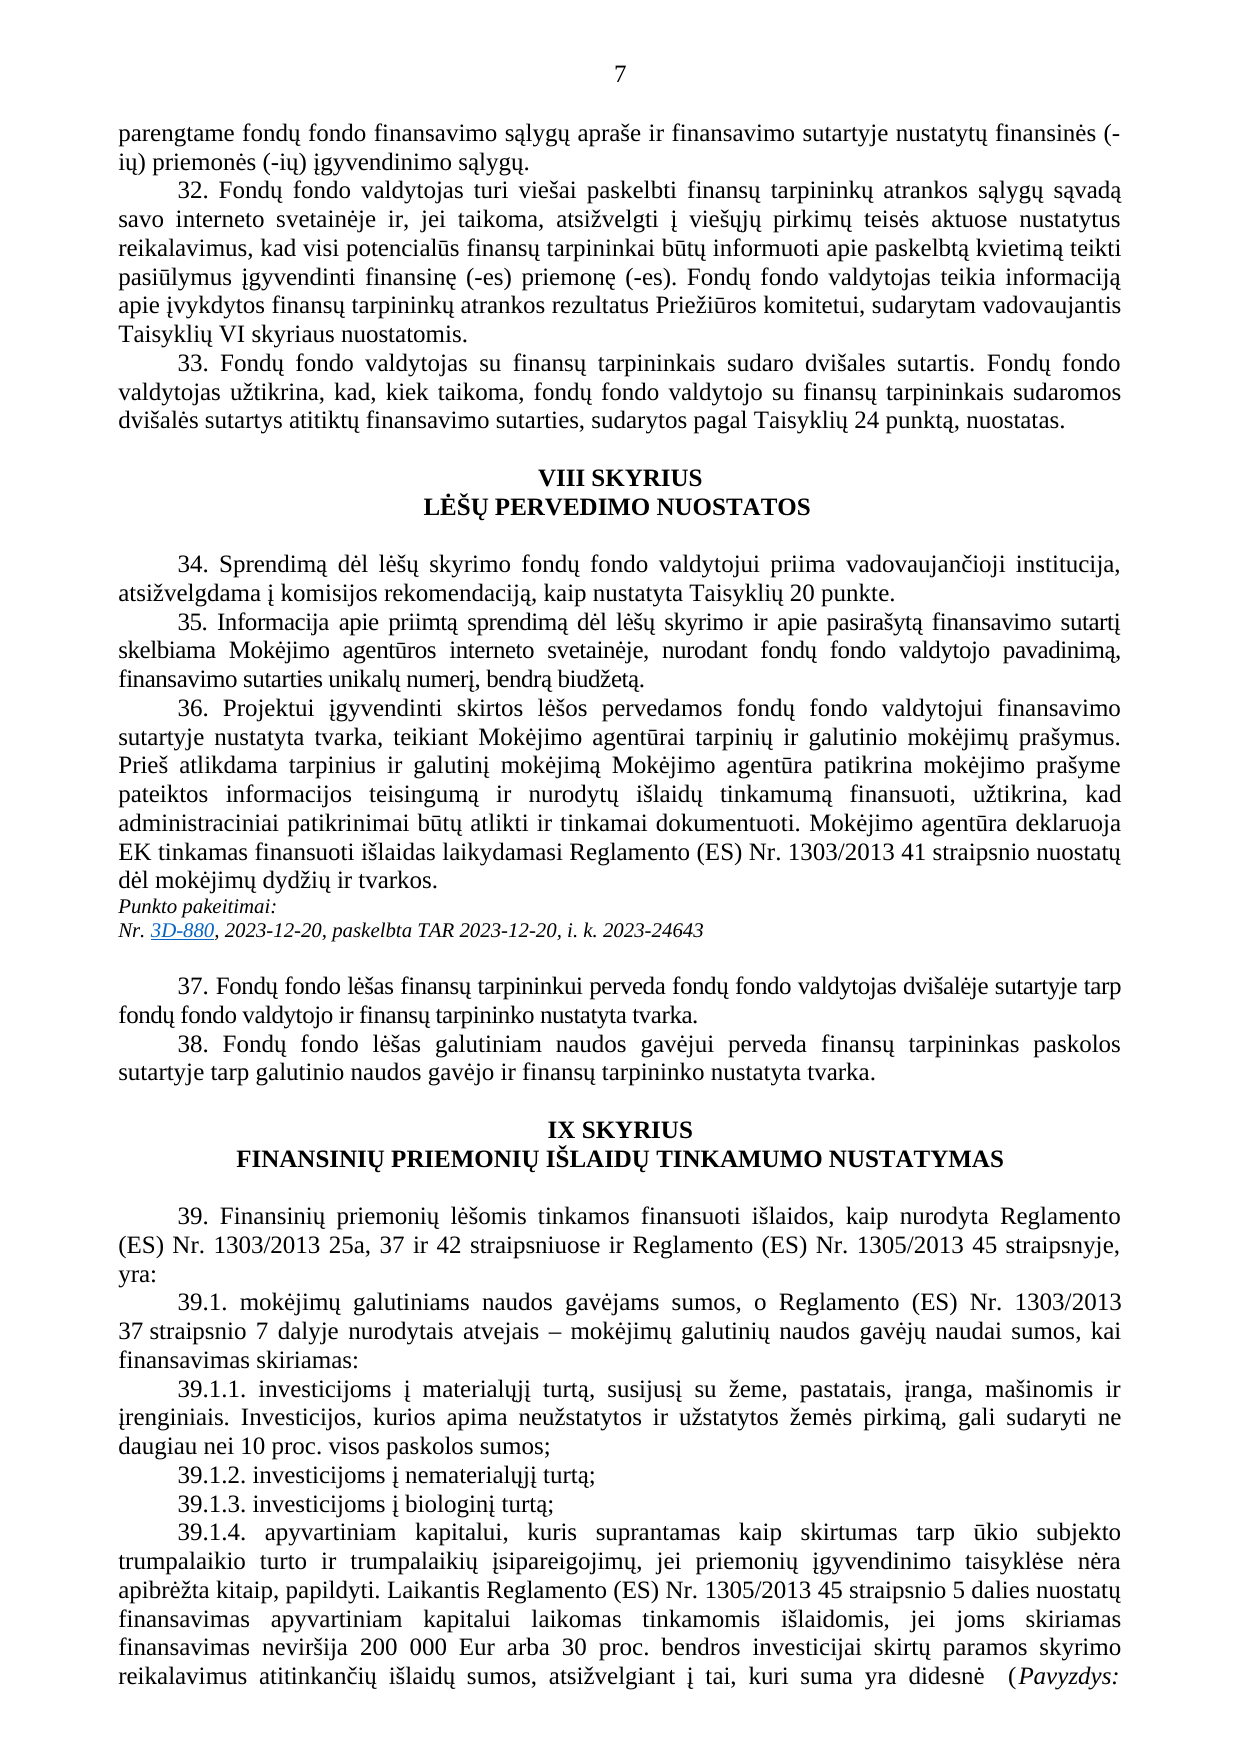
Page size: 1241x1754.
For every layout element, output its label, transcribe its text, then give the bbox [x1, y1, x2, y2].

text IX SkYRIUS [118, 1115, 1122, 1144]
text Nr. 3D-880, 2023-12-20, paskelbta TAR 2023-12-20, i. k. 2023-24643 [118, 918, 1122, 942]
text 34. Sprendimą dėl lėšų skyrimo fondų fondo valdytojui priima vadovaujančioji institucija, atsižvelgdama į komisijos rekomendaciją, kaip nustatyta Taisyklių 20 punkte. [118, 549, 1122, 607]
text VIII SkYRIUS [118, 463, 1122, 492]
text 35. Informacija apie priimtą sprendimą dėl lėšų skyrimo ir apie pasirašytą finansavimo sutartį skelbiama Mokėjimo agentūros interneto svetainėje, nurodant fondų fondo valdytojo pavadinimą, finansavimo sutarties unikalų numerį, bendrą biudžetą. [118, 607, 1122, 693]
text 39.1. mokėjimų galutiniams naudos gavėjams sumos, o Reglamento (ES) Nr. 1303/2013 37 straipsnio 7 dalyje nurodytais atvejais – mokėjimų galutinių naudos gavėjų naudai sumos, kai finansavimas skiriamas: [118, 1287, 1122, 1374]
text Punkto pakeitimai: [118, 894, 1122, 918]
text 39.1.3. investicijoms į biologinį turtą; [118, 1489, 1122, 1517]
text 38. Fondų fondo lėšas galutiniam naudos gavėjui perveda finansų tarpininkas paskolos sutartyje tarp galutinio naudos gavėjo ir finansų tarpininko nustatyta tvarka. [118, 1029, 1122, 1086]
text FINANSINIŲ PRIEMONIŲ IŠLAIDŲ TINKAMUMO NUSTATYMAS [118, 1144, 1122, 1172]
text LĖŠŲ PERVEDIMO NUOSTATOS [118, 492, 1122, 521]
text 36. Projektui įgyvendinti skirtos lėšos pervedamos fondų fondo valdytojui finansavimo sutartyje nustatyta tvarka, teikiant Mokėjimo agentūrai tarpinių ir galutinio mokėjimų prašymus. Prieš atlikdama tarpinius ir galutinį mokėjimą Mokėjimo agentūra patikrina mokėjimo prašyme pateiktos informacijos teisingumą ir nurodytų išlaidų tinkamumą finansuoti, užtikrina, kad administraciniai patikrinimai būtų atlikti ir tinkamai dokumentuoti. Mokėjimo agentūra deklaruoja EK tinkamas finansuoti išlaidas laikydamasi Reglamento (ES) Nr. 1303/2013 41 straipsnio nuostatų dėl mokėjimų dydžių ir tvarkos. [118, 693, 1122, 894]
text 39.1.1. investicijoms į materialųjį turtą, susijusį su žeme, pastatais, įranga, mašinomis ir įrenginiais. Investicijos, kurios apima neužstatytos ir užstatytos žemės pirkimą, gali sudaryti ne daugiau nei 10 proc. visos paskolos sumos; [118, 1374, 1122, 1460]
text 32. Fondų fondo valdytojas turi viešai paskelbti finansų tarpininkų atrankos sąlygų sąvadą savo interneto svetainėje ir, jei taikoma, atsižvelgti į viešųjų pirkimų teisės aktuose nustatytus reikalavimus, kad visi potencialūs finansų tarpininkai būtų informuoti apie paskelbtą kvietimą teikti pasiūlymus įgyvendinti finansinę (-es) priemonę (-es). Fondų fondo valdytojas teikia informaciją apie įvykdytos finansų tarpininkų atrankos rezultatus Priežiūros komitetui, sudarytam vadovaujantis Taisyklių VI skyriaus nuostatomis. [118, 176, 1122, 348]
text 39.1.4. apyvartiniam kapitalui, kuris suprantamas kaip skirtumas tarp ūkio subjekto trumpalaikio turto ir trumpalaikių įsipareigojimų, jei priemonių įgyvendinimo taisyklėse nėra apibrėžta kitaip, papildyti. Laikantis Reglamento (ES) Nr. 1305/2013 45 straipsnio 5 dalies nuostatų finansavimas apyvartiniam kapitalui laikomas tinkamomis išlaidomis, jei joms skiriamas finansavimas neviršija 200 000 Eur arba 30 proc. bendros investicijai skirtų paramos skyrimo reikalavimus atitinkančių išlaidų sumos, atsižvelgiant į tai, kuri suma yra didesnė (Pavyzdys: [118, 1517, 1122, 1690]
text 33. Fondų fondo valdytojas su finansų tarpininkais sudaro dvišales sutartis. Fondų fondo valdytojas užtikrina, kad, kiek taikoma, fondų fondo valdytojo su finansų tarpininkais sudaromos dvišalės sutartys atitiktų finansavimo sutarties, sudarytos pagal Taisyklių 24 punktą, nuostatas. [118, 348, 1122, 434]
text parengtame fondų fondo finansavimo sąlygų apraše ir finansavimo sutartyje nustatytų finansinės (-ių) priemonės (-ių) įgyvendinimo sąlygų. [118, 118, 1122, 176]
text 39.1.2. investicijoms į nematerialųjį turtą; [118, 1460, 1122, 1489]
text 39. Finansinių priemonių lėšomis tinkamos finansuoti išlaidos, kaip nurodyta Reglamento (ES) Nr. 1303/2013 25a, 37 ir 42 straipsniuose ir Reglamento (ES) Nr. 1305/2013 45 straipsnyje, yra: [118, 1201, 1122, 1287]
text 37. Fondų fondo lėšas finansų tarpininkui perveda fondų fondo valdytojas dvišalėje sutartyje tarp fondų fondo valdytojo ir finansų tarpininko nustatyta tvarka. [118, 971, 1122, 1029]
